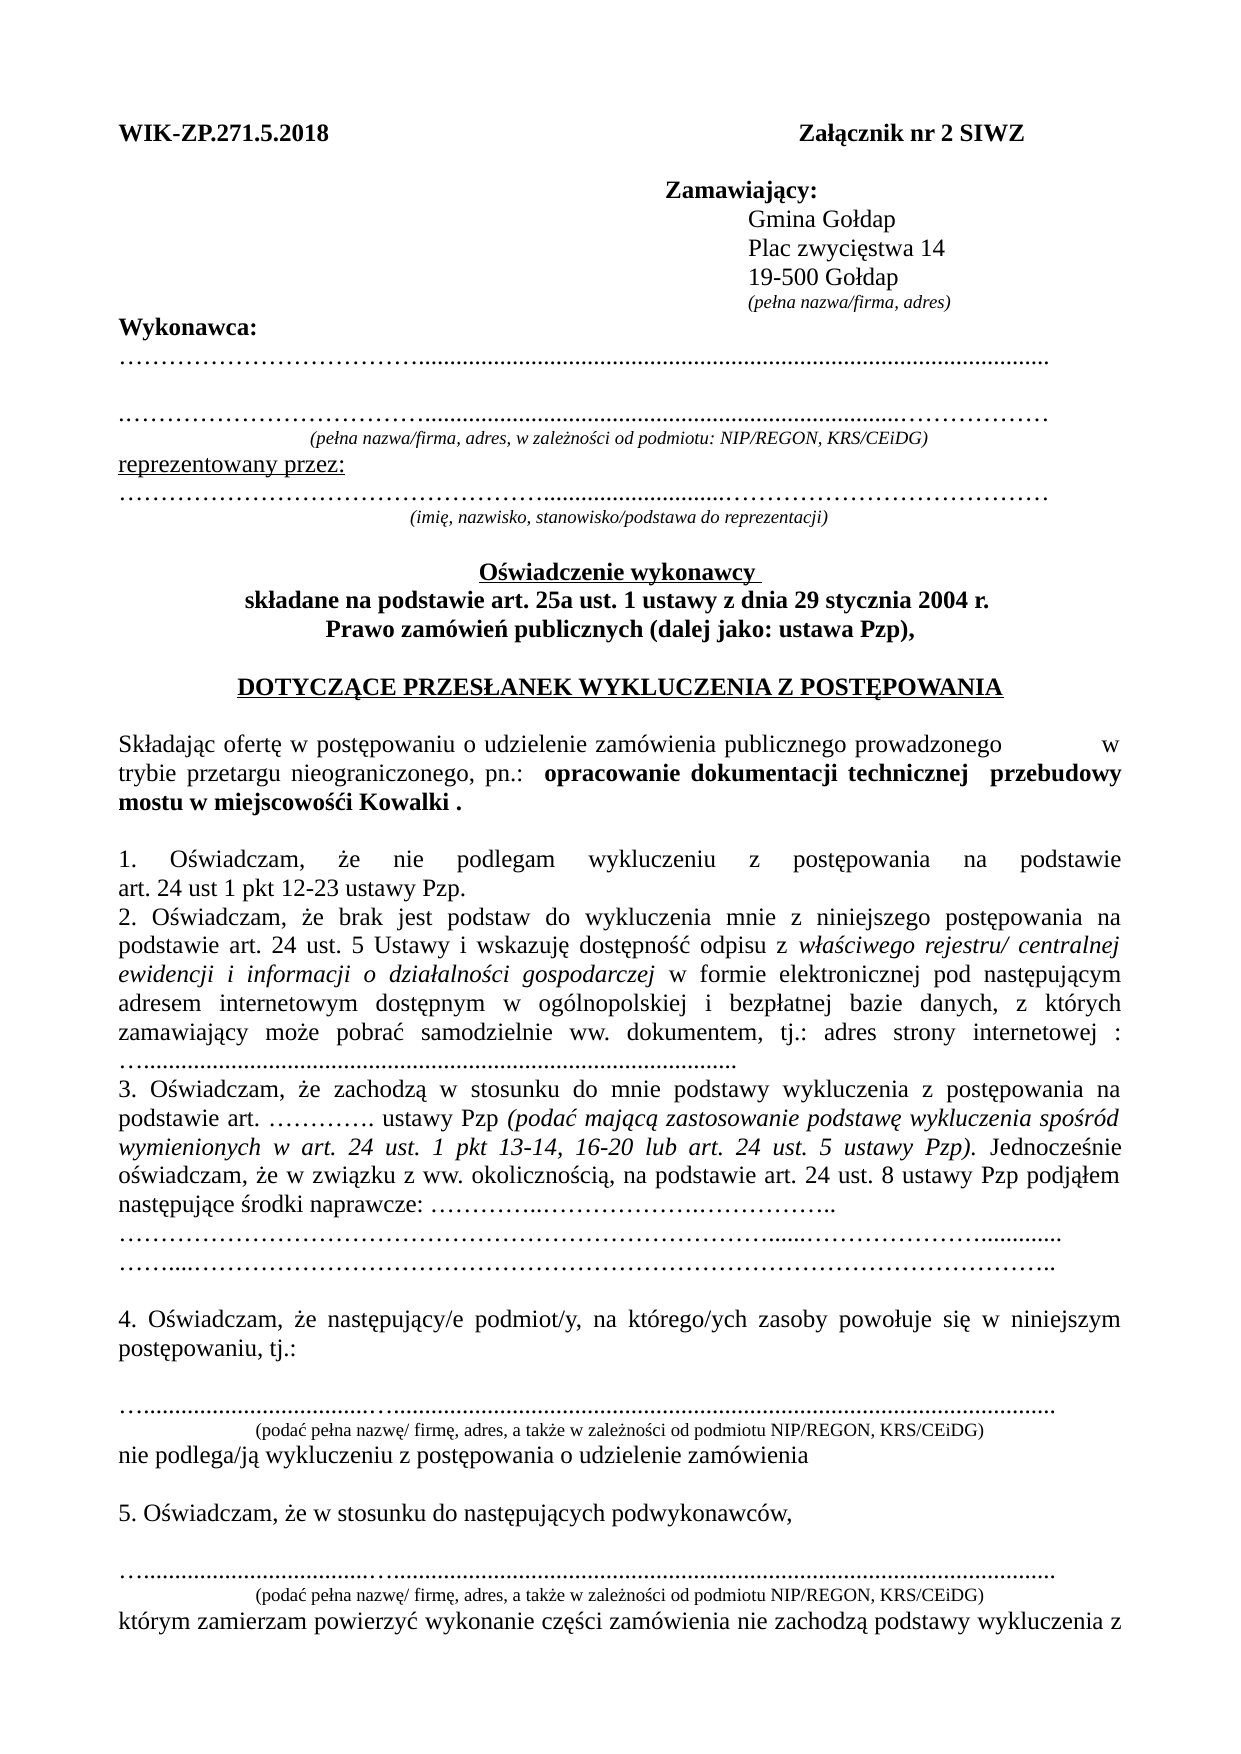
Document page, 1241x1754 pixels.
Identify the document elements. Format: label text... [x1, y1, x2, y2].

text …....................................….......................................................................................................... [118, 1556, 1122, 1584]
text Zamawiający: [665, 176, 1122, 204]
text Składając ofertę w postępowaniu o udzielenie zamówienia publicznego prowadzonego w trybie przetargu nieograniczonego, pn.: opracowanie dokumentacji technicznej przebudowy mostu w miejscowośći Kowalki . [118, 729, 1122, 815]
text 2. Oświadczam, że brak jest podstaw do wykluczenia mnie z niniejszego postępowania na podstawie art. 24 ust. 5 Ustawy i wskazuję dostępność odpisu z właściwego rejestru/ centralnej ewidencji i informacji o działalności gospodarczej w formie elektronicznej pod następującym adresem internetowym dostępnym w ogólnopolskiej i bezpłatnej bazie danych, z których zamawiający może pobrać samodzielnie ww. dokumentem, tj.: adres strony internetowej : …............................................................................................... [118, 902, 1122, 1074]
text nie podlega/ją wykluczeniu z postępowania o udzielenie zamówienia [118, 1441, 1122, 1469]
text (imię, nazwisko, stanowisko/podstawa do reprezentacji) [118, 506, 1122, 528]
text ……………………………………………………………………......………………….............……....………………………………………………………………………………………….. [118, 1218, 1122, 1275]
text (pełna nazwa/firma, adres, w zależności od podmiotu: NIP/REGON, KRS/CEiDG) [118, 427, 1122, 449]
text 3. Oświadczam, że zachodzą w stosunku do mnie podstawy wykluczenia z postępowania na podstawie art. …………. ustawy Pzp (podać mającą zastosowanie podstawę wykluczenia spośród wymienionych w art. 24 ust. 1 pkt 13-14, 16-20 lub art. 24 ust. 5 ustawy Pzp). Jednocześnie oświadczam, że w związku z ww. okolicznością, na podstawie art. 24 ust. 8 ustawy Pzp podjąłem następujące środki naprawcze: …………..……………….…………….. [118, 1074, 1122, 1218]
text którym zamierzam powierzyć wykonanie części zamówienia nie zachodzą podstawy wykluczenia z [118, 1606, 1122, 1635]
text WIK-ZP.271.5.2018 Załącznik nr 2 SIWZ [118, 118, 1122, 147]
text Gmina Gołdap [748, 204, 1122, 233]
text Wykonawca: [118, 312, 1122, 341]
text Plac zwycięstwa 14 [748, 233, 1122, 262]
text ………………………………..................................................................................................... [118, 341, 1122, 370]
text (podać pełna nazwę/ firmę, adres, a także w zależności od podmiotu NIP/REGON, KRS/CEiDG) [118, 1419, 1122, 1441]
text …………………………………………….............................………………………………… [118, 477, 1122, 506]
text (podać pełna nazwę/ firmę, adres, a także w zależności od podmiotu NIP/REGON, KRS/CEiDG) [118, 1584, 1122, 1606]
text 5. Oświadczam, że w stosunku do następujących podwykonawców, [118, 1498, 1122, 1527]
text .………………………………............................................................................……………… [118, 398, 1122, 427]
text …....................................….......................................................................................................... [118, 1390, 1122, 1419]
text (pełna nazwa/firma, adres) [748, 291, 1122, 312]
text reprezentowany przez: [118, 449, 1122, 477]
list 1. Oświadczam, że nie podlegam wykluczeniu z postępowania na podstawie art. 24 ust 1 pkt 12-23 ustawy Pzp. [118, 844, 1122, 902]
text 4. Oświadczam, że następujący/e podmiot/y, na którego/ych zasoby powołuje się w niniejszym postępowaniu, tj.: [118, 1304, 1122, 1362]
text Prawo zamówień publicznych (dalej jako: ustawa Pzp), [118, 614, 1122, 643]
text DOTYCZĄCE PRZESŁANEK WYKLUCZENIA Z POSTĘPOWANIA [118, 672, 1122, 700]
text 19-500 Gołdap [748, 262, 1122, 291]
text składane na podstawie art. 25a ust. 1 ustawy z dnia 29 stycznia 2004 r. [118, 585, 1122, 614]
text Oświadczenie wykonawcy [118, 557, 1122, 585]
